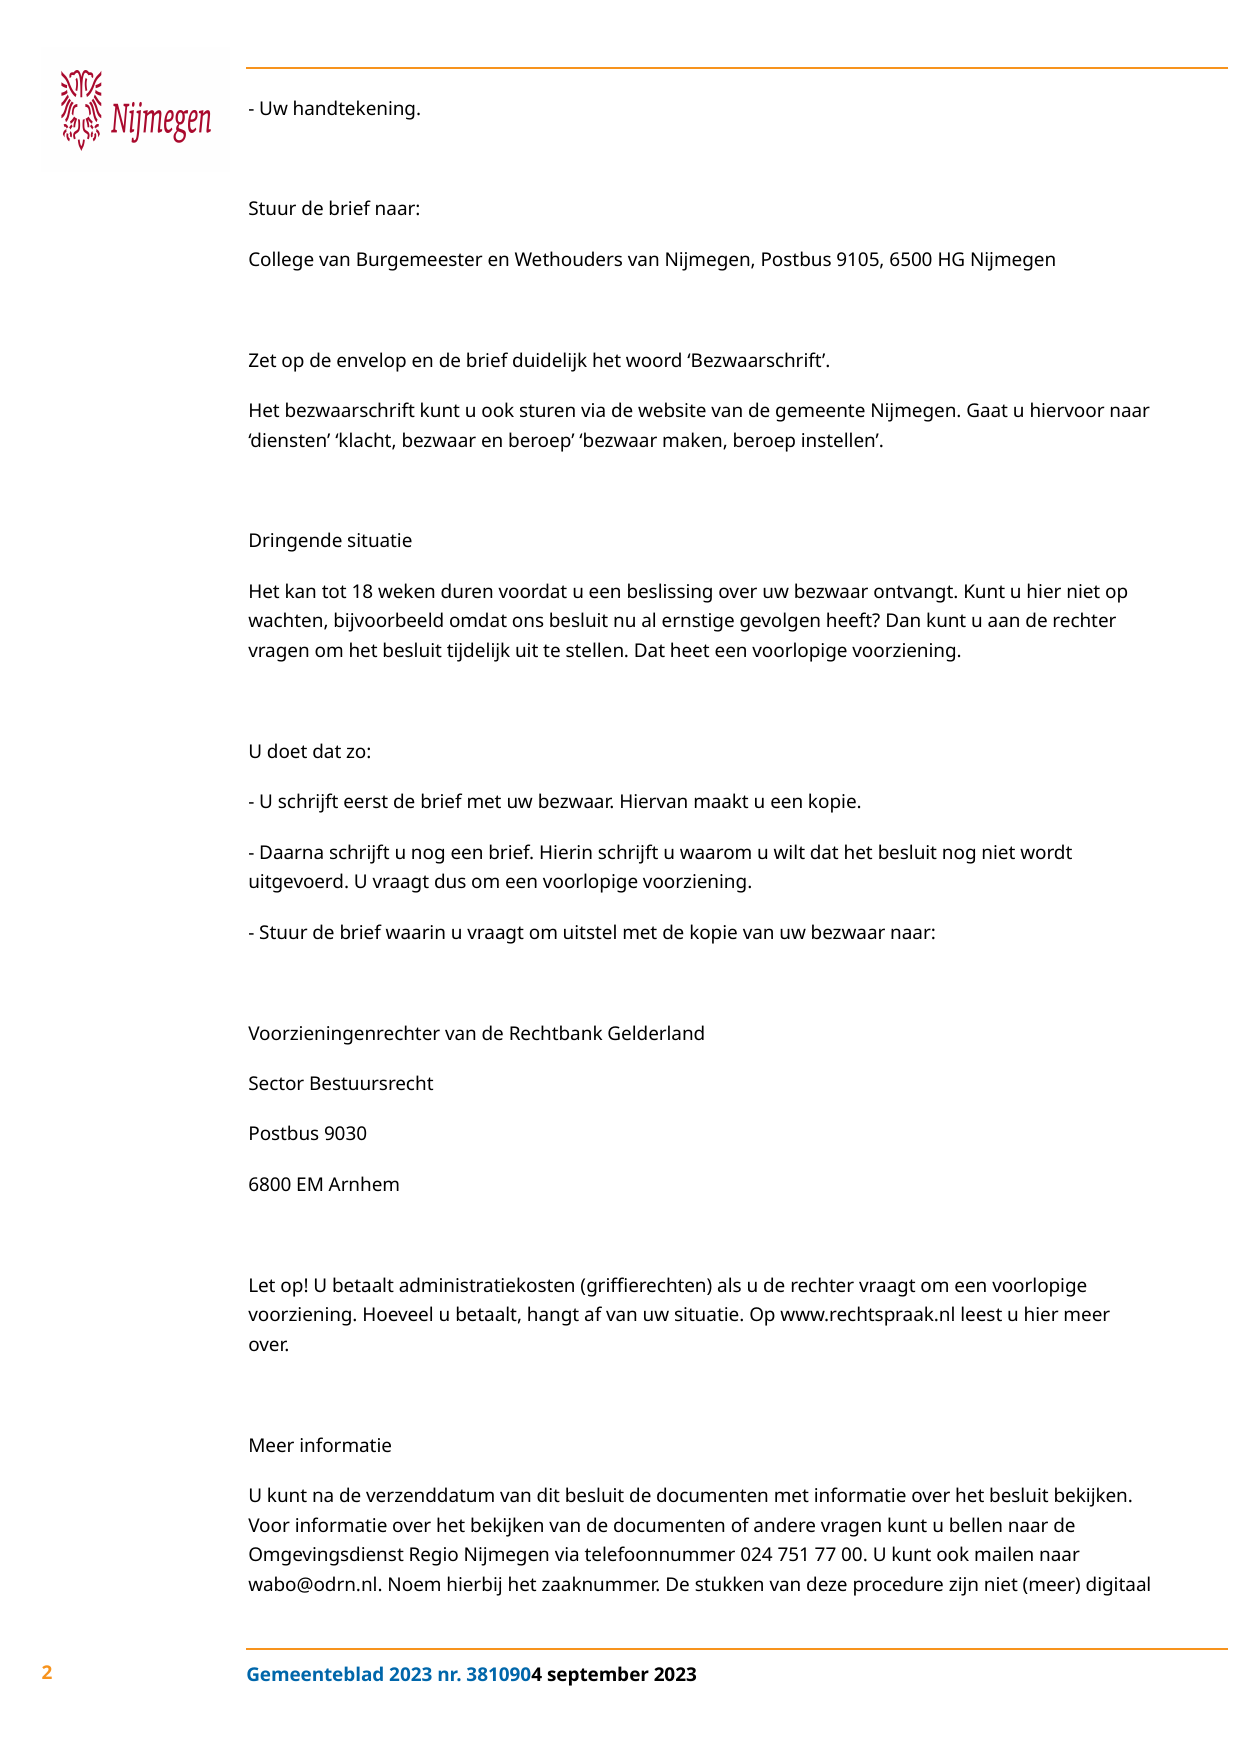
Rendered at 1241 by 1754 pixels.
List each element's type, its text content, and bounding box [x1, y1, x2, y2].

text - Daarna schrijft u nog een brief. Hierin schrijft u waarom u wilt dat het besluit nog niet wordt uitgevoerd. U vraagt dus om een voorlopige voorziening. [248, 839, 1152, 894]
text Meer informatie [248, 1432, 1152, 1458]
text College van Burgemeester en Wethouders van Nijmegen, Postbus 9105, 6500 HG Nijmegen [248, 246, 1152, 272]
text Voorzieningenrechter van de Rechtbank Gelderland [248, 1020, 1152, 1046]
picture [41, 47, 231, 172]
text - U schrijft eerst de brief met uw bezwaar. Hiervan maakt u een kopie. [248, 788, 1152, 814]
text Het kan tot 18 weken duren voordat u een beslissing over uw bezwaar ontvangt. Kunt u hier niet op wachten, bijvoorbeeld omdat ons besluit nu al ernstige gevolgen heeft? Dan kunt u aan de rechter vragen om het besluit tijdelijk uit te stellen. Dat heet een voorlopige voorziening. [248, 578, 1152, 663]
text U kunt na de verzenddatum van dit besluit de documenten met informatie over het besluit bekijken. Voor informatie over het bekijken van de documenten of andere vragen kunt u bellen naar de Omgevingsdienst Regio Nijmegen via telefoonnummer 024 751 77 00. U kunt ook mailen naar wabo@odrn.nl. Noem hierbij het zaaknummer. De stukken van deze procedure zijn niet (meer) digitaal [248, 1482, 1152, 1597]
text Dringende situatie [248, 528, 1152, 553]
text 6800 EM Arnhem [248, 1171, 1152, 1197]
text Postbus 9030 [248, 1121, 1152, 1146]
text Het bezwaarschrift kunt u ook sturen via de website van de gemeente Nijmegen. Gaat u hiervoor naar ‘diensten’ ‘klacht, bezwaar en beroep’ ‘bezwaar maken, beroep instellen’. [248, 397, 1152, 453]
text Stuur de brief naar: [248, 196, 1152, 221]
text Sector Bestuursrecht [248, 1070, 1152, 1096]
text - Stuur de brief waarin u vraagt om uitstel met de kopie van uw bezwaar naar: [248, 919, 1152, 945]
text Zet op de envelop en de brief duidelijk het woord ‘Bezwaarschrift’. [248, 347, 1152, 373]
text U doet dat zo: [248, 738, 1152, 764]
text Let op! U betaalt administratiekosten (griffierechten) als u de rechter vraagt om een voorlopige voorziening. Hoeveel u betaalt, hangt af van uw situatie. Op www.rechtspraak.nl leest u hier meer over. [248, 1272, 1152, 1357]
text - Uw handtekening. [248, 95, 1152, 121]
